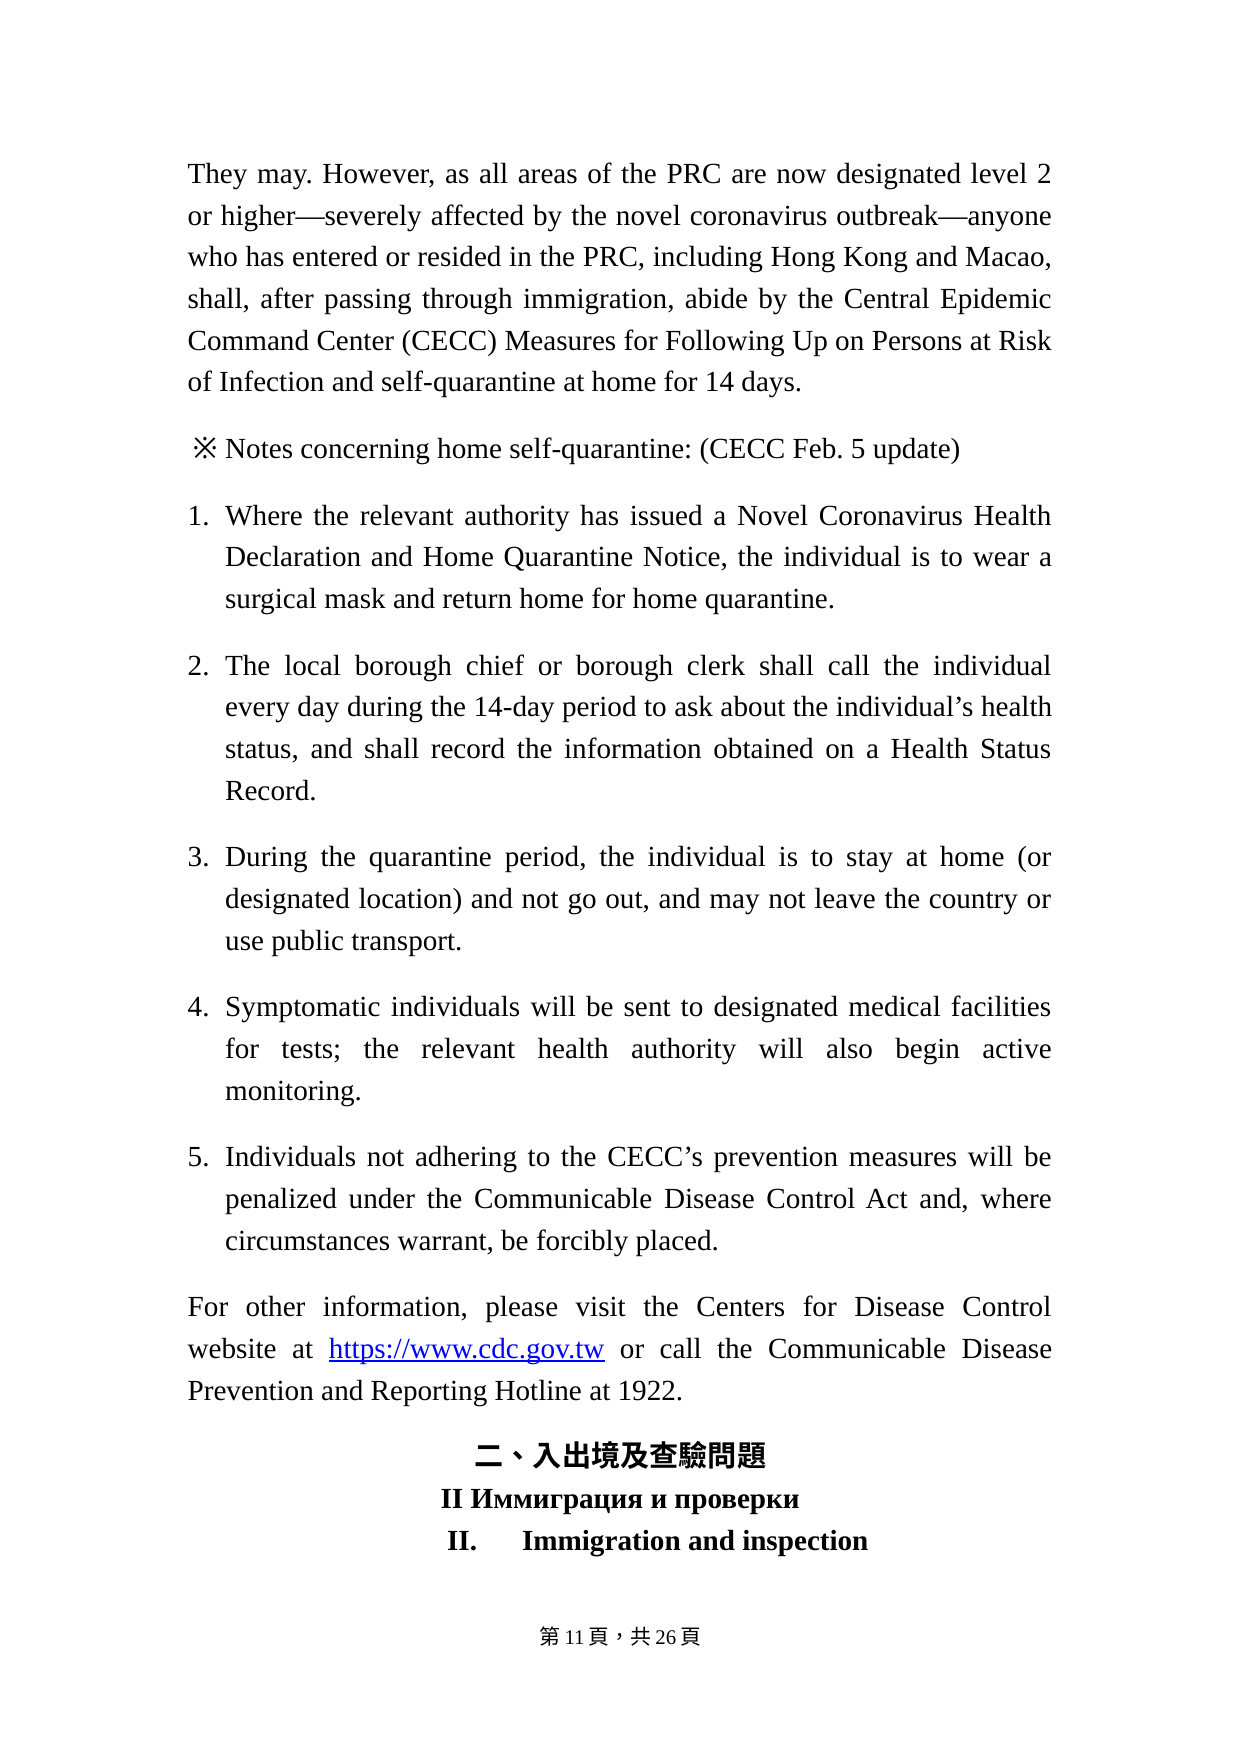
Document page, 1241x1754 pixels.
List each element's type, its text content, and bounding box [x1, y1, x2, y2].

list Notes concerning home self-quarantine: (CECC Feb. 5 update) [187, 425, 1053, 467]
list Symptomatic individuals will be sent to designated medical facilities for tests; the relevant health authority will also begin active monitoring. [187, 983, 1053, 1108]
list Where the relevant authority has issued a Novel Coronavirus Health Declaration and Home Quarantine Notice, the individual is to wear a surgical mask and return home for home quarantine. [187, 492, 1053, 617]
text For other information, please visit the Centers for Disease Control website at https://www.cdc.gov.tw or call the Communicable Disease Prevention and Reporting Hotline at 1922. [187, 1283, 1053, 1408]
list During the quarantine period, the individual is to stay at home (or designated location) and not go out, and may not leave the country or use public transport. [187, 833, 1053, 958]
list Individuals not adhering to the CECC’s prevention measures will be penalized under the Communicable Disease Control Act and, where circumstances warrant, be forcibly placed. [187, 1133, 1053, 1258]
text II Иммиграция и проверки [187, 1475, 1053, 1517]
list The local borough chief or borough clerk shall call the individual every day during the 14-day period to ask about the individual’s health status, and shall record the information obtained on a Health Status Record. [187, 642, 1053, 808]
text 二、入出境及查驗問題 [187, 1433, 1053, 1475]
text They may. However, as all areas of the PRC are now designated level 2 or higher—severely affected by the novel coronavirus outbreak—anyone who has entered or resided in the PRC, including Hong Kong and Macao, shall, after passing through immigration, abide by the Central Epidemic Command Center (CECC) Measures for Following Up on Persons at Risk of Infection and self-quarantine at home for 14 days. [187, 150, 1053, 400]
list Immigration and inspection [262, 1517, 1053, 1558]
